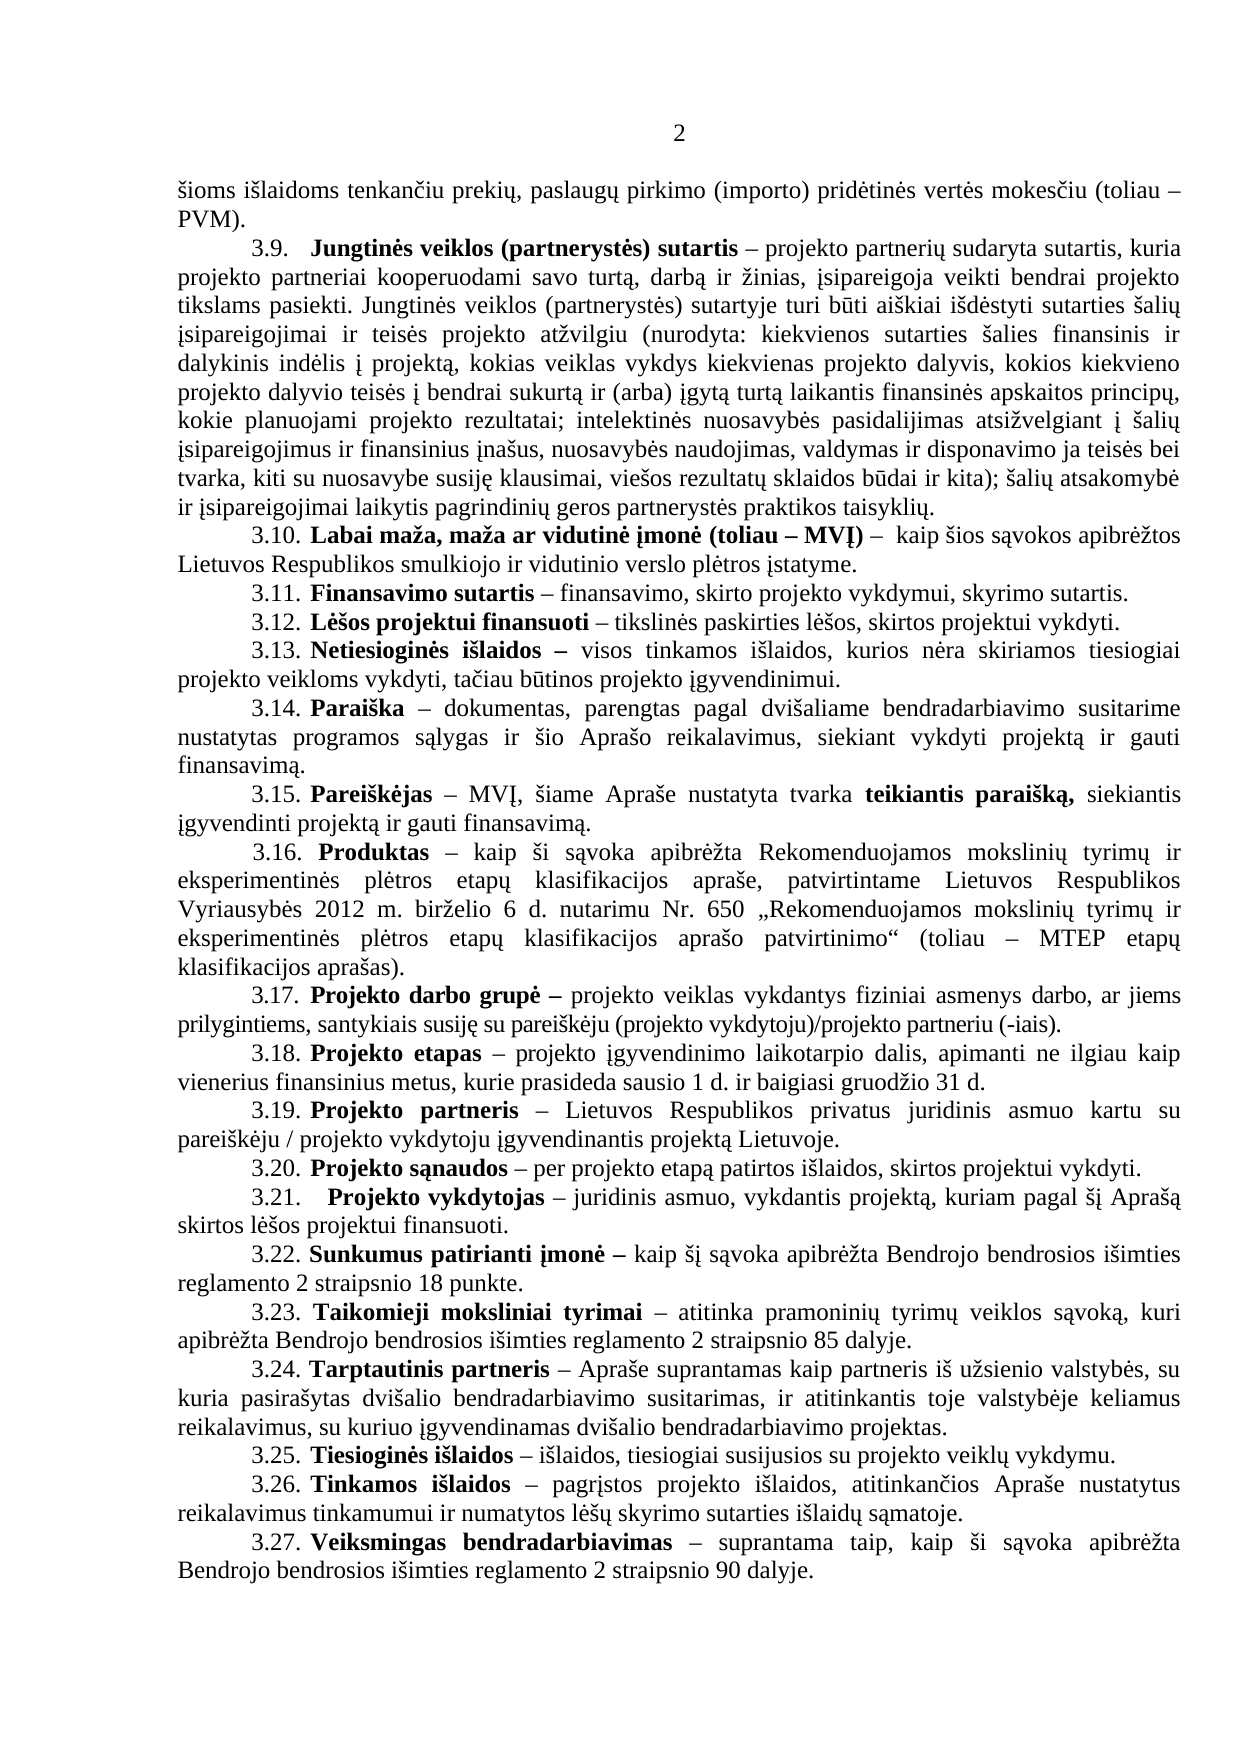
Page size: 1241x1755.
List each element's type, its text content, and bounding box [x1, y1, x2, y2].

text 3.15. Pareiškėjas – MVĮ, šiame Apraše nustatyta tvarka teikiantis paraišką, siekiantis įgyvendinti projektą ir gauti finansavimą. [177, 779, 1181, 837]
text 3.16. Produktas – kaip ši sąvoka apibrėžta Rekomenduojamos mokslinių tyrimų ir eksperimentinės plėtros etapų klasifikacijos apraše, patvirtintame Lietuvos Respublikos Vyriausybės 2012 m. birželio 6 d. nutarimu Nr. 650 „Rekomenduojamos mokslinių tyrimų ir eksperimentinės plėtros etapų klasifikacijos aprašo patvirtinimo“ (toliau – MTEP etapų klasifikacijos aprašas). [177, 837, 1181, 981]
text 3.18. Projekto etapas – projekto įgyvendinimo laikotarpio dalis, apimanti ne ilgiau kaip vienerius finansinius metus, kurie prasideda sausio 1 d. ir baigiasi gruodžio 31 d. [177, 1038, 1181, 1096]
text 3.21. Projekto vykdytojas – juridinis asmuo, vykdantis projektą, kuriam pagal šį Aprašą skirtos lėšos projektui finansuoti. [177, 1182, 1181, 1239]
text 3.13. Netiesioginės išlaidos – visos tinkamos išlaidos, kurios nėra skiriamos tiesiogiai projekto veikloms vykdyti, tačiau būtinos projekto įgyvendinimui. [177, 636, 1181, 693]
text 3.12. Lėšos projektui finansuoti – tikslinės paskirties lėšos, skirtos projektui vykdyti. [177, 607, 1181, 636]
text 3.26. Tinkamos išlaidos – pagrįstos projekto išlaidos, atitinkančios Apraše nustatytus reikalavimus tinkamumui ir numatytos lėšų skyrimo sutarties išlaidų sąmatoje. [177, 1469, 1181, 1527]
text 3.14. Paraiška – dokumentas, parengtas pagal dvišaliame bendradarbiavimo susitarime nustatytas programos sąlygas ir šio Aprašo reikalavimus, siekiant vykdyti projektą ir gauti finansavimą. [177, 693, 1181, 779]
text 3.10. Labai maža, maža ar vidutinė įmonė (toliau – MVĮ) – kaip šios sąvokos apibrėžtos Lietuvos Respublikos smulkiojo ir vidutinio verslo plėtros įstatyme. [177, 521, 1181, 578]
text 3.9. Jungtinės veiklos (partnerystės) sutartis – projekto partnerių sudaryta sutartis, kuria projekto partneriai kooperuodami savo turtą, darbą ir žinias, įsipareigoja veikti bendrai projekto tikslams pasiekti. Jungtinės veiklos (partnerystės) sutartyje turi būti aiškiai išdėstyti sutarties šalių įsipareigojimai ir teisės projekto atžvilgiu (nurodyta: kiekvienos sutarties šalies finansinis ir dalykinis indėlis į projektą, kokias veiklas vykdys kiekvienas projekto dalyvis, kokios kiekvieno projekto dalyvio teisės į bendrai sukurtą ir (arba) įgytą turtą laikantis finansinės apskaitos principų, kokie planuojami projekto rezultatai; intelektinės nuosavybės pasidalijimas atsižvelgiant į šalių įsipareigojimus ir finansinius įnašus, nuosavybės naudojimas, valdymas ir disponavimo ja teisės bei tvarka, kiti su nuosavybe susiję klausimai, viešos rezultatų sklaidos būdai ir kita); šalių atsakomybė ir įsipareigojimai laikytis pagrindinių geros partnerystės praktikos taisyklių. [177, 233, 1181, 521]
text 3.25. Tiesioginės išlaidos – išlaidos, tiesiogiai susijusios su projekto veiklų vykdymu. [177, 1441, 1181, 1469]
text 3.24. Tarptautinis partneris – Apraše suprantamas kaip partneris iš užsienio valstybės, su kuria pasirašytas dvišalio bendradarbiavimo susitarimas, ir atitinkantis toje valstybėje keliamus reikalavimus, su kuriuo įgyvendinamas dvišalio bendradarbiavimo projektas. [177, 1354, 1181, 1441]
text 3.23. Taikomieji moksliniai tyrimai – atitinka pramoninių tyrimų veiklos sąvoką, kuri apibrėžta Bendrojo bendrosios išimties reglamento 2 straipsnio 85 dalyje. [177, 1297, 1181, 1354]
text 3.11. Finansavimo sutartis – finansavimo, skirto projekto vykdymui, skyrimo sutartis. [177, 578, 1181, 607]
text 3.19. Projekto partneris – Lietuvos Respublikos privatus juridinis asmuo kartu su pareiškėju / projekto vykdytoju įgyvendinantis projektą Lietuvoje. [177, 1096, 1181, 1153]
text 3.22. Sunkumus patirianti įmonė – kaip šį sąvoka apibrėžta Bendrojo bendrosios išimties reglamento 2 straipsnio 18 punkte. [177, 1239, 1181, 1297]
text 3.27. Veiksmingas bendradarbiavimas – suprantama taip, kaip ši sąvoka apibrėžta Bendrojo bendrosios išimties reglamento 2 straipsnio 90 dalyje. [177, 1527, 1181, 1584]
text šioms išlaidoms tenkančiu prekių, paslaugų pirkimo (importo) pridėtinės vertės mokesčiu (toliau – PVM). [177, 176, 1181, 233]
text 3.17. Projekto darbo grupė – projekto veiklas vykdantys fiziniai asmenys darbo, ar jiems prilygintiems, santykiais susiję su pareiškėju (projekto vykdytoju)/projekto partneriu (-iais). [177, 981, 1181, 1038]
text 3.20. Projekto sąnaudos – per projekto etapą patirtos išlaidos, skirtos projektui vykdyti. [177, 1153, 1181, 1182]
